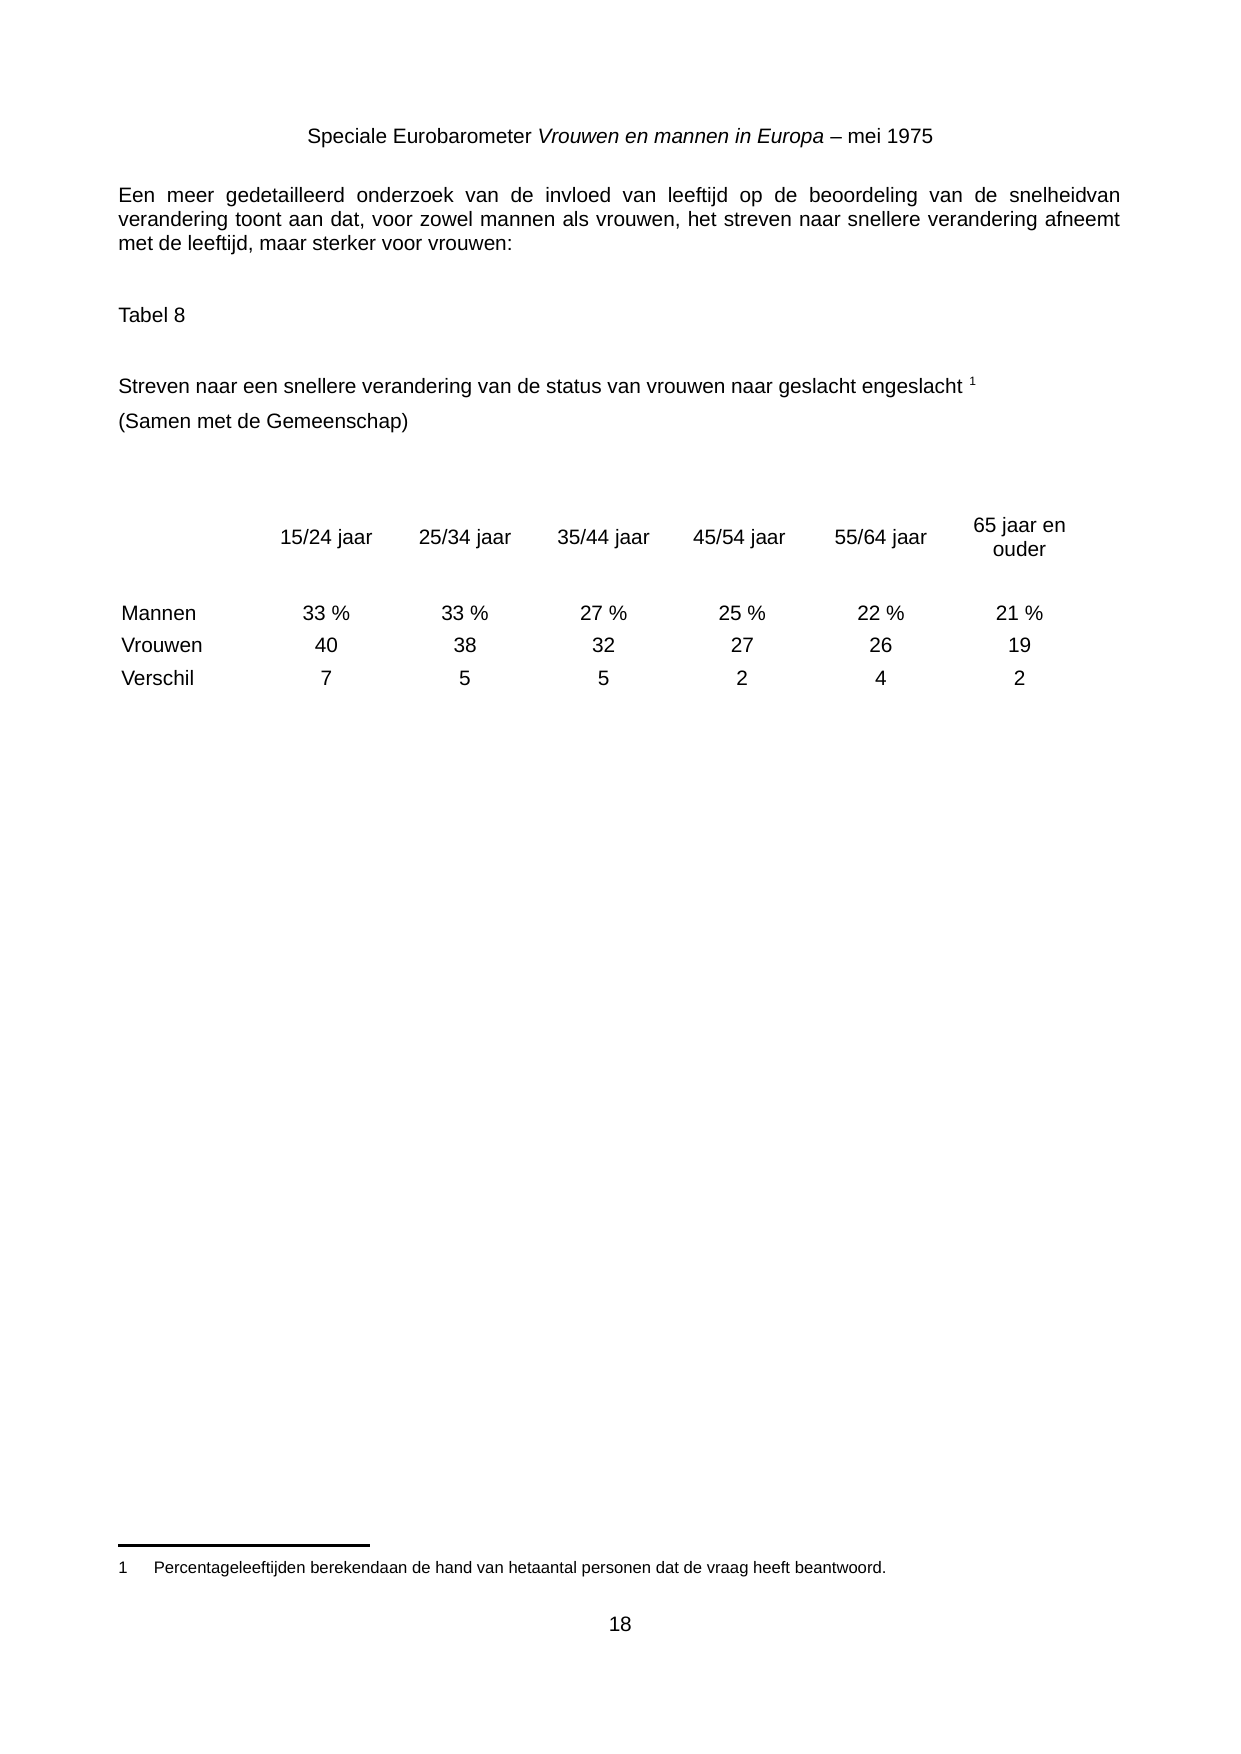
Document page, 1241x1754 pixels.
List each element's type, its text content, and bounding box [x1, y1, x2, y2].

table_header [118, 510, 257, 564]
table_cell 22 % [811, 596, 950, 629]
table_cell [118, 564, 257, 596]
table_cell 32 [534, 629, 673, 661]
text Een meer gedetailleerd onderzoek van de invloed van leeftijd op de beoordeling van de snelheidvan verandering toont aan dat, voor zowel mannen als vrouwen, het streven naar snellere verandering afneemt met de leeftijd, maar sterker voor vrouwen: [118, 183, 1122, 255]
table_cell 4 [811, 661, 950, 694]
table_header 65 jaar en ouder [950, 510, 1089, 564]
table_cell 40 [257, 629, 395, 661]
table_cell Vrouwen [118, 629, 257, 661]
table_cell 27 % [534, 596, 673, 629]
table_header 15/24 jaar [257, 510, 395, 564]
table_cell [534, 564, 673, 596]
table_cell [257, 564, 395, 596]
table_cell 2 [673, 661, 811, 694]
table_cell 33 % [257, 596, 395, 629]
table_cell 5 [395, 661, 534, 694]
table_cell Mannen [118, 596, 257, 629]
table_cell 21 % [950, 596, 1089, 629]
table_cell 5 [534, 661, 673, 694]
text Tabel 8 [118, 302, 1122, 326]
table_cell 27 [673, 629, 811, 661]
table_header 35/44 jaar [534, 510, 673, 564]
table_cell 26 [811, 629, 950, 661]
table_cell [673, 564, 811, 596]
table_cell [395, 564, 534, 596]
table_cell 19 [950, 629, 1089, 661]
table_header 45/54 jaar [673, 510, 811, 564]
table_header 55/64 jaar [811, 510, 950, 564]
table_cell 7 [257, 661, 395, 694]
table_header 25/34 jaar [395, 510, 534, 564]
table_cell 2 [950, 661, 1089, 694]
table_cell 38 [395, 629, 534, 661]
table_cell [950, 564, 1089, 596]
text Percentageleeftijden berekendaan de hand van hetaantal personen dat de vraag heeft beantwoord. [118, 1557, 1122, 1577]
table_cell 33 % [395, 596, 534, 629]
table_cell Verschil [118, 661, 257, 694]
table_cell 25 % [673, 596, 811, 629]
text Streven naar een snellere verandering van de status van vrouwen naar geslacht engeslacht [118, 374, 1122, 398]
text (Samen met de Gemeenschap) [118, 409, 1122, 433]
table_cell [811, 564, 950, 596]
